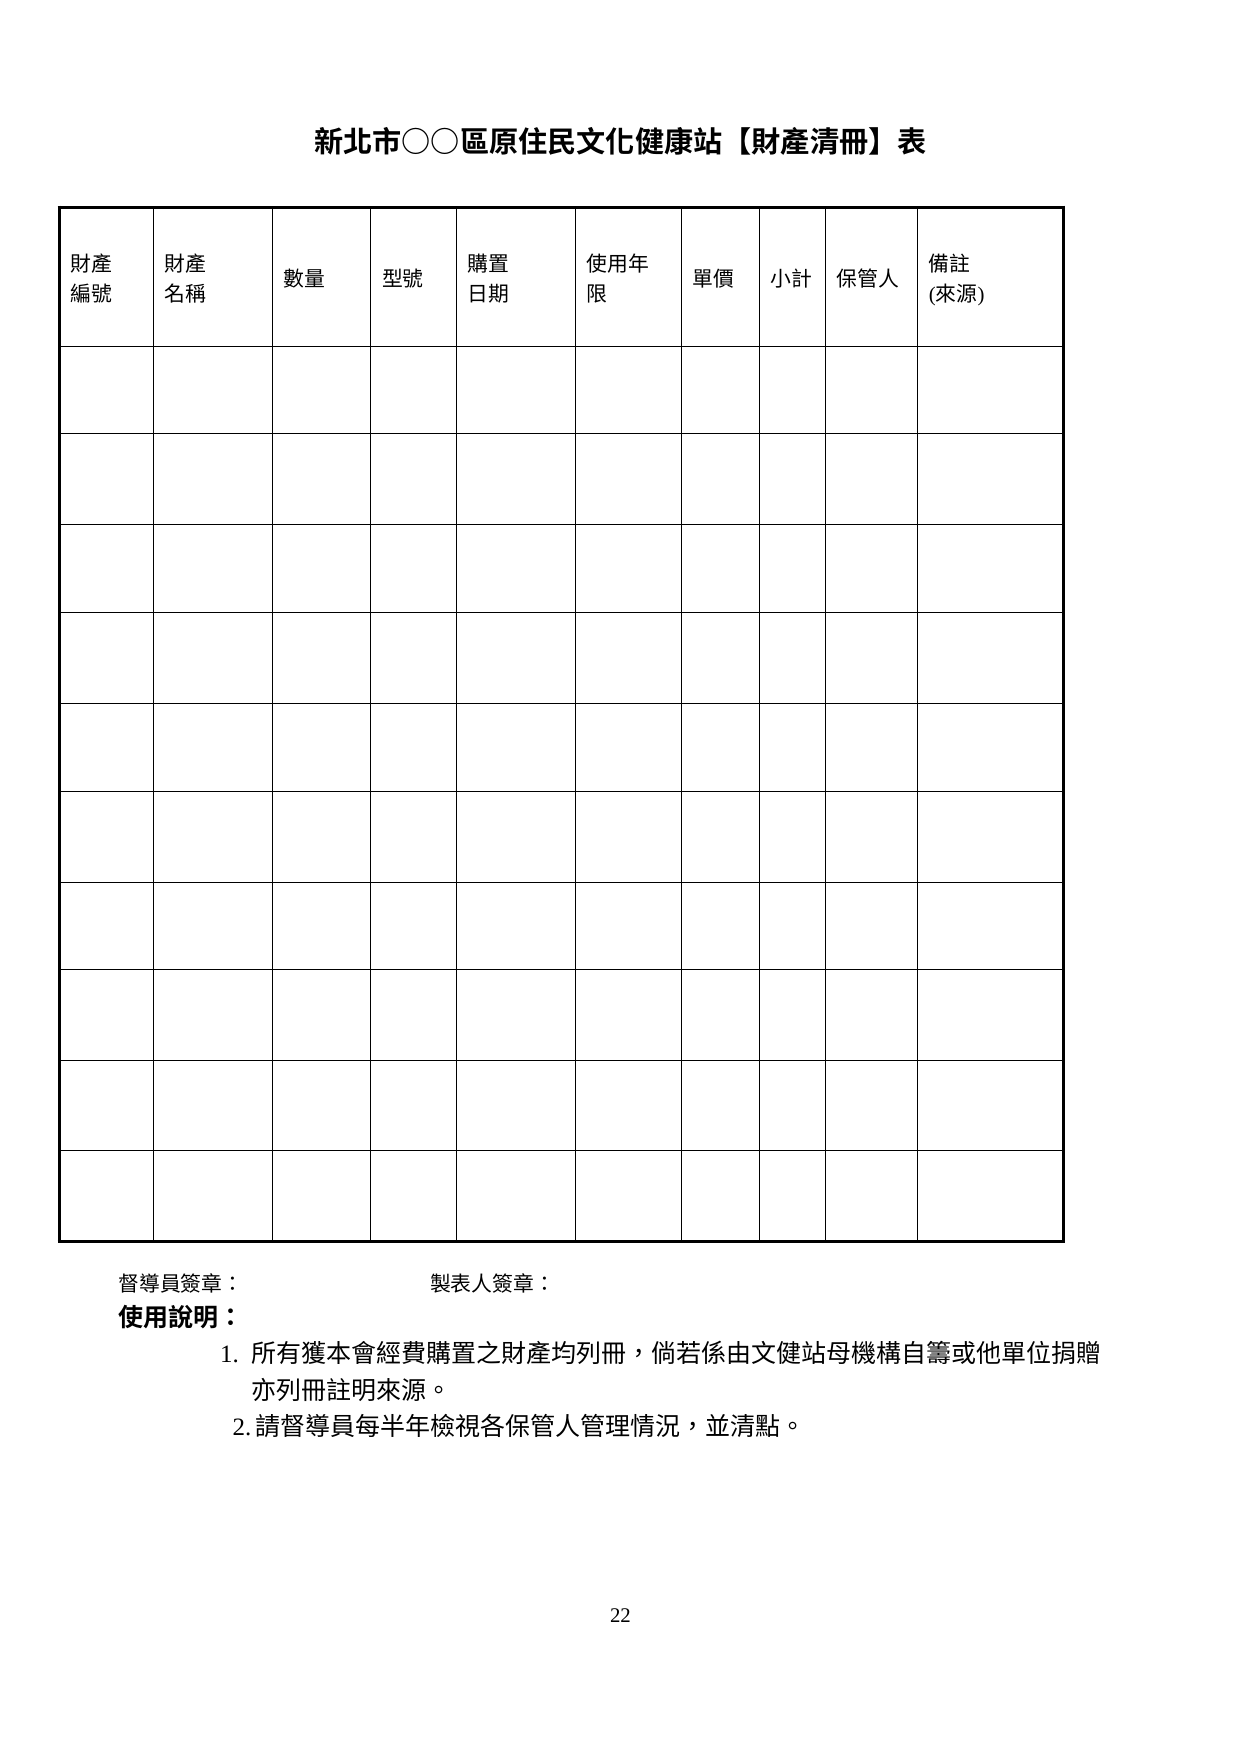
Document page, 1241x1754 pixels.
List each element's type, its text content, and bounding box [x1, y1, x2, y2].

table_cell [576, 613, 681, 703]
table_cell [273, 434, 370, 523]
list 所有獲本會經費購置之財產均列冊，倘若係由文健站母機構自籌或他單位捐贈亦列冊註明來源。 [220, 1334, 1122, 1406]
table_cell [154, 792, 272, 881]
table_cell [457, 883, 575, 969]
table_cell [457, 704, 575, 791]
table_cell [273, 525, 370, 612]
table_cell [576, 792, 681, 881]
table_cell [61, 434, 153, 523]
table_cell [371, 434, 456, 523]
subtitle 新北市○○區原住民文化健康站【財產清冊】表 [118, 118, 1122, 160]
table_cell [760, 1151, 825, 1240]
table_cell [682, 347, 759, 432]
table_header 單價 [682, 209, 759, 346]
table_cell [61, 970, 153, 1059]
table_cell [576, 1151, 681, 1240]
table_cell [61, 1151, 153, 1240]
table_cell [826, 1061, 917, 1150]
table_cell [273, 1061, 370, 1150]
table_cell [826, 525, 917, 612]
table_cell [457, 792, 575, 881]
table_cell [273, 613, 370, 703]
table_header 購置 日期 [457, 209, 575, 346]
table_cell [61, 347, 153, 432]
table_cell [918, 347, 1062, 432]
table_cell [682, 1151, 759, 1240]
table_cell [154, 704, 272, 791]
table_cell [273, 1151, 370, 1240]
table_cell [576, 525, 681, 612]
table_cell [826, 613, 917, 703]
table_cell [760, 970, 825, 1059]
table_cell [371, 1151, 456, 1240]
table_cell [918, 792, 1062, 881]
table_cell [826, 970, 917, 1059]
table_cell [457, 434, 575, 523]
table_cell [61, 792, 153, 881]
table_cell [371, 613, 456, 703]
table_cell [457, 613, 575, 703]
table_cell [154, 970, 272, 1059]
table_cell [760, 883, 825, 969]
table_cell [61, 704, 153, 791]
table_cell [154, 525, 272, 612]
table_cell [918, 704, 1062, 791]
table_cell [682, 525, 759, 612]
table_header 財產 名稱 [154, 209, 272, 346]
table_cell [154, 347, 272, 432]
table_cell [826, 1151, 917, 1240]
table_cell [826, 347, 917, 432]
table_cell [154, 1151, 272, 1240]
table_cell [826, 792, 917, 881]
table_cell [918, 525, 1062, 612]
table_cell [273, 792, 370, 881]
table_cell [371, 1061, 456, 1150]
table_cell [371, 792, 456, 881]
table_cell [371, 347, 456, 432]
table_cell [61, 525, 153, 612]
table_cell [371, 704, 456, 791]
table_cell [61, 883, 153, 969]
table_cell [760, 792, 825, 881]
table_header 小計 [760, 209, 825, 346]
table_cell [457, 347, 575, 432]
table_cell [682, 970, 759, 1059]
table_cell [61, 613, 153, 703]
table_header 使用年限 [576, 209, 681, 346]
table_cell [576, 1061, 681, 1150]
table_cell [371, 970, 456, 1059]
text 使用說明： [118, 1298, 1122, 1334]
table_cell [682, 1061, 759, 1150]
table_header 備註 (來源) [918, 209, 1062, 346]
table_cell [918, 613, 1062, 703]
table_cell [682, 792, 759, 881]
table_cell [826, 883, 917, 969]
table_cell [918, 970, 1062, 1059]
table_cell [457, 1151, 575, 1240]
table_cell [154, 434, 272, 523]
table_cell [826, 434, 917, 523]
table_cell [682, 613, 759, 703]
table_cell [760, 1061, 825, 1150]
table_cell [61, 1061, 153, 1150]
list 請督導員每半年檢視各保管人管理情況，並清點。 [168, 1406, 1122, 1443]
table_cell [273, 970, 370, 1059]
table_cell [576, 883, 681, 969]
table_cell [457, 970, 575, 1059]
table_cell [273, 883, 370, 969]
table_cell [273, 347, 370, 432]
table_cell [154, 1061, 272, 1150]
table_header 型號 [371, 209, 456, 346]
table_cell [576, 970, 681, 1059]
table_cell [576, 434, 681, 523]
text 督導員簽章： 製表人簽章： [118, 1267, 1122, 1298]
table_cell [371, 525, 456, 612]
table_header 財產 編號 [61, 209, 153, 346]
table_cell [154, 883, 272, 969]
table_cell [760, 434, 825, 523]
table_cell [760, 525, 825, 612]
table_cell [682, 883, 759, 969]
table_cell [576, 347, 681, 432]
table_cell [918, 1061, 1062, 1150]
table_cell [918, 883, 1062, 969]
table_header 保管人 [826, 209, 917, 346]
table_cell [457, 1061, 575, 1150]
table_cell [760, 613, 825, 703]
table_cell [826, 704, 917, 791]
table_cell [918, 1151, 1062, 1240]
table_header 數量 [273, 209, 370, 346]
table_cell [576, 704, 681, 791]
table_cell [682, 434, 759, 523]
table_cell [682, 704, 759, 791]
table_cell [760, 704, 825, 791]
table_cell [371, 883, 456, 969]
table_cell [760, 347, 825, 432]
table_cell [457, 525, 575, 612]
table_cell [154, 613, 272, 703]
table_cell [273, 704, 370, 791]
table_cell [918, 434, 1062, 523]
